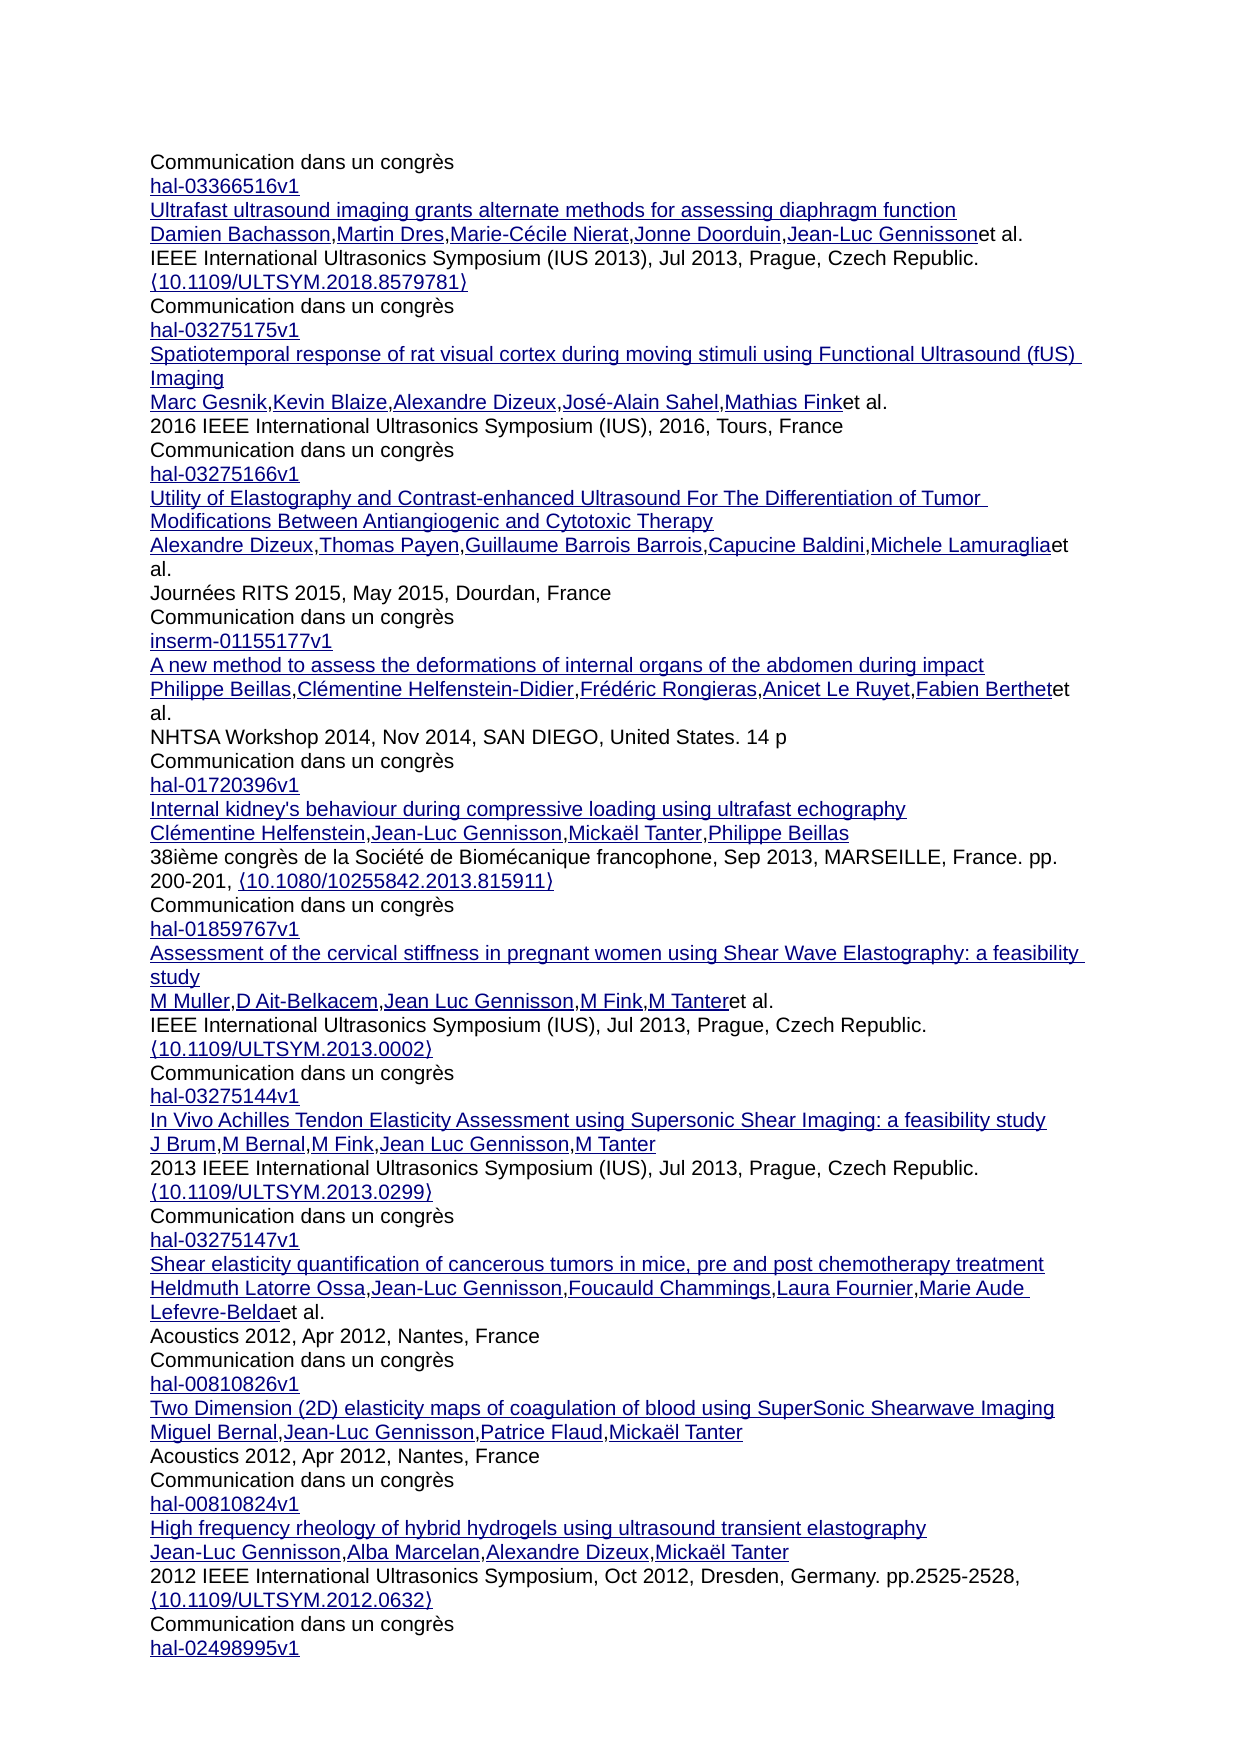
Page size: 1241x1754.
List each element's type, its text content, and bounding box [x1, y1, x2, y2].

table_cell Utility of Elastography and Contrast-enhanced Ultrasound For The Differentiation of Tumor Modifications Between Antiangiogenic and Cytotoxic Therapy Alexandre Dizeux,Thomas Payen,Guillaume Barrois Barrois,Capucine Baldini,Michele Lamuragliaet al. Journées RITS 2015, May 2015, Dourdan, France Communication dans un congrès inserm-01155177v1 [150, 485, 1090, 653]
table_cell High frequency rheology of hybrid hydrogels using ultrasound transient elastography Jean-Luc Gennisson,Alba Marcelan,Alexandre Dizeux,Mickaël Tanter 2012 IEEE International Ultrasonics Symposium, Oct 2012, Dresden, Germany. pp.2525-2528, ⟨10.1109/ULTSYM.2012.0632⟩ Communication dans un congrès hal-02498995v1 [150, 1516, 1090, 1659]
table_cell Shear elasticity quantification of cancerous tumors in mice, pre and post chemotherapy treatment Heldmuth Latorre Ossa,Jean-Luc Gennisson,Foucauld Chammings,Laura Fournier,Marie Aude Lefevre-Beldaet al. Acoustics 2012, Apr 2012, Nantes, France Communication dans un congrès hal-00810826v1 [150, 1252, 1090, 1396]
table_cell Assessment of the cervical stiffness in pregnant women using Shear Wave Elastography: a feasibility study M Muller,D Ait-Belkacem,Jean Luc Gennisson,M Fink,M Tanteret al. IEEE International Ultrasonics Symposium (IUS), Jul 2013, Prague, Czech Republic. ⟨10.1109/ULTSYM.2013.0002⟩ Communication dans un congrès hal-03275144v1 [150, 941, 1090, 1108]
table_cell In Vivo Achilles Tendon Elasticity Assessment using Supersonic Shear Imaging: a feasibility study J Brum,M Bernal,M Fink,Jean Luc Gennisson,M Tanter 2013 IEEE International Ultrasonics Symposium (IUS), Jul 2013, Prague, Czech Republic. ⟨10.1109/ULTSYM.2013.0299⟩ Communication dans un congrès hal-03275147v1 [150, 1108, 1090, 1252]
table_cell Spatiotemporal response of rat visual cortex during moving stimuli using Functional Ultrasound (fUS) Imaging Marc Gesnik,Kevin Blaize,Alexandre Dizeux,José-Alain Sahel,Mathias Finket al. 2016 IEEE International Ultrasonics Symposium (IUS), 2016, Tours, France Communication dans un congrès hal-03275166v1 [150, 342, 1090, 485]
table_cell Ultrafast ultrasound imaging grants alternate methods for assessing diaphragm function Damien Bachasson,Martin Dres,Marie-Cécile Nierat,Jonne Doorduin,Jean-Luc Gennissonet al. IEEE International Ultrasonics Symposium (IUS 2013), Jul 2013, Prague, Czech Republic. ⟨10.1109/ULTSYM.2018.8579781⟩ Communication dans un congrès hal-03275175v1 [150, 198, 1090, 342]
table_cell Communication dans un congrès hal-03366516v1 [150, 150, 1090, 198]
table_cell A new method to assess the deformations of internal organs of the abdomen during impact Philippe Beillas,Clémentine Helfenstein-Didier,Frédéric Rongieras,Anicet Le Ruyet,Fabien Berthetet al. NHTSA Workshop 2014, Nov 2014, SAN DIEGO, United States. 14 p Communication dans un congrès hal-01720396v1 [150, 653, 1090, 797]
table_cell Two Dimension (2D) elasticity maps of coagulation of blood using SuperSonic Shearwave Imaging Miguel Bernal,Jean-Luc Gennisson,Patrice Flaud,Mickaël Tanter Acoustics 2012, Apr 2012, Nantes, France Communication dans un congrès hal-00810824v1 [150, 1396, 1090, 1516]
table_cell Internal kidney's behaviour during compressive loading using ultrafast echography Clémentine Helfenstein,Jean-Luc Gennisson,Mickaël Tanter,Philippe Beillas 38ième congrès de la Société de Biomécanique francophone, Sep 2013, MARSEILLE, France. pp. 200-201, ⟨10.1080/10255842.2013.815911⟩ Communication dans un congrès hal-01859767v1 [150, 797, 1090, 941]
